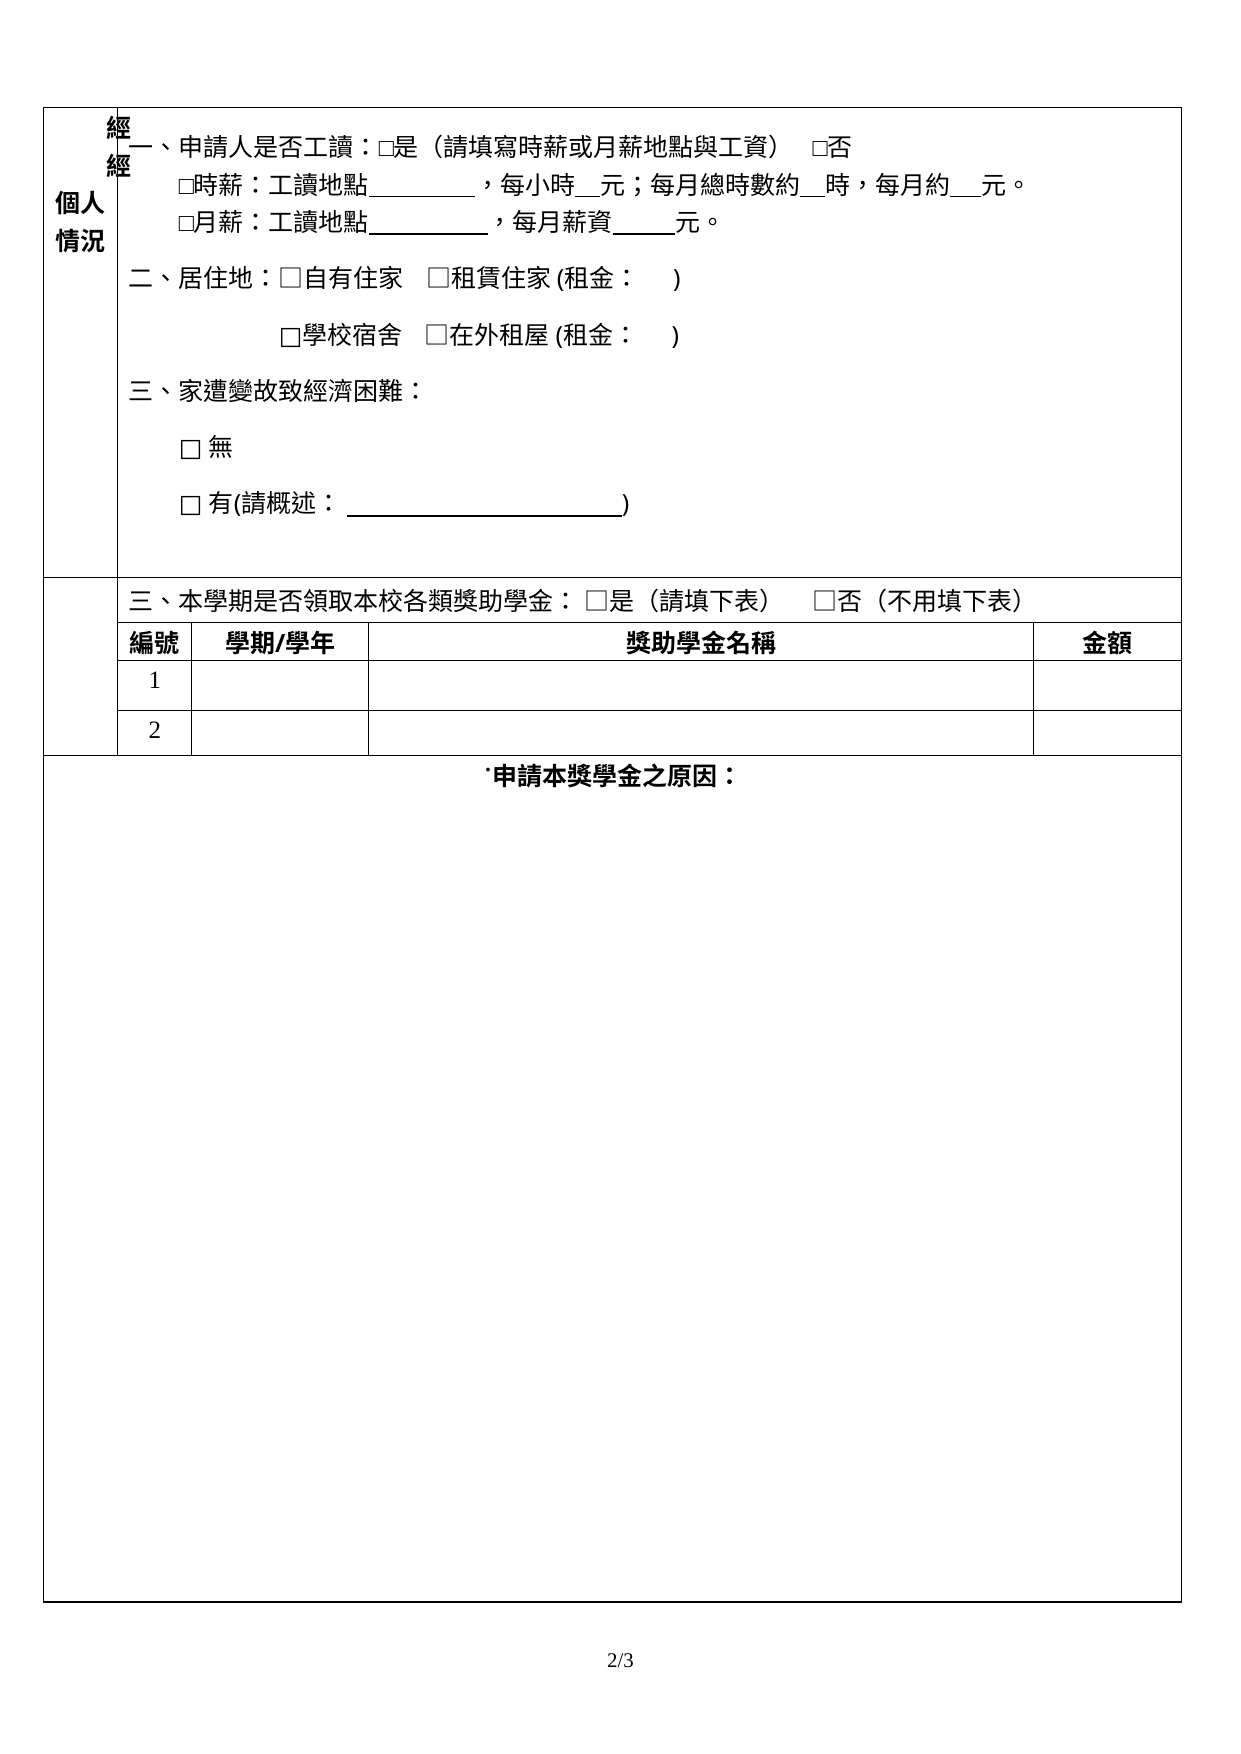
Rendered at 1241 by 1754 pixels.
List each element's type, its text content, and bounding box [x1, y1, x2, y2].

table_cell [369, 711, 1033, 754]
table_cell [1034, 661, 1181, 710]
table_cell [192, 661, 368, 710]
table_cell [1034, 711, 1181, 754]
table_cell ˙申請本獎學金之原因： [44, 756, 1181, 1601]
table_cell 學期/學年 [192, 623, 368, 660]
table_cell [44, 578, 117, 754]
table_cell [192, 711, 368, 754]
table_cell 經 經個人 情況 [44, 108, 117, 577]
table_cell 三、本學期是否領取本校各類獎助學金： □是（請填下表） □否（不用填下表） [118, 578, 1181, 622]
table_cell 獎助學金名稱 [369, 623, 1033, 660]
table_cell 一、申請人是否工讀：□是（請填寫時薪或月薪地點與工資） □否 □時薪：工讀地點 ，每小時 元；每月總時數約 時，每月約 元。 □月薪：工讀地點 ，每月薪資 元。 二、居住地：□自有住家 □租賃住家 (租金： ) □學校宿舍 □在外租屋 (租金： ) 三、家遭變故致經濟困難： □ 無 □ 有(請概述： ) [118, 108, 1181, 577]
table_cell 編號 [118, 623, 191, 660]
table_cell 金額 [1034, 623, 1181, 660]
table_cell 1 [118, 661, 191, 710]
table_cell 2 [118, 711, 191, 754]
table_cell [369, 661, 1033, 710]
